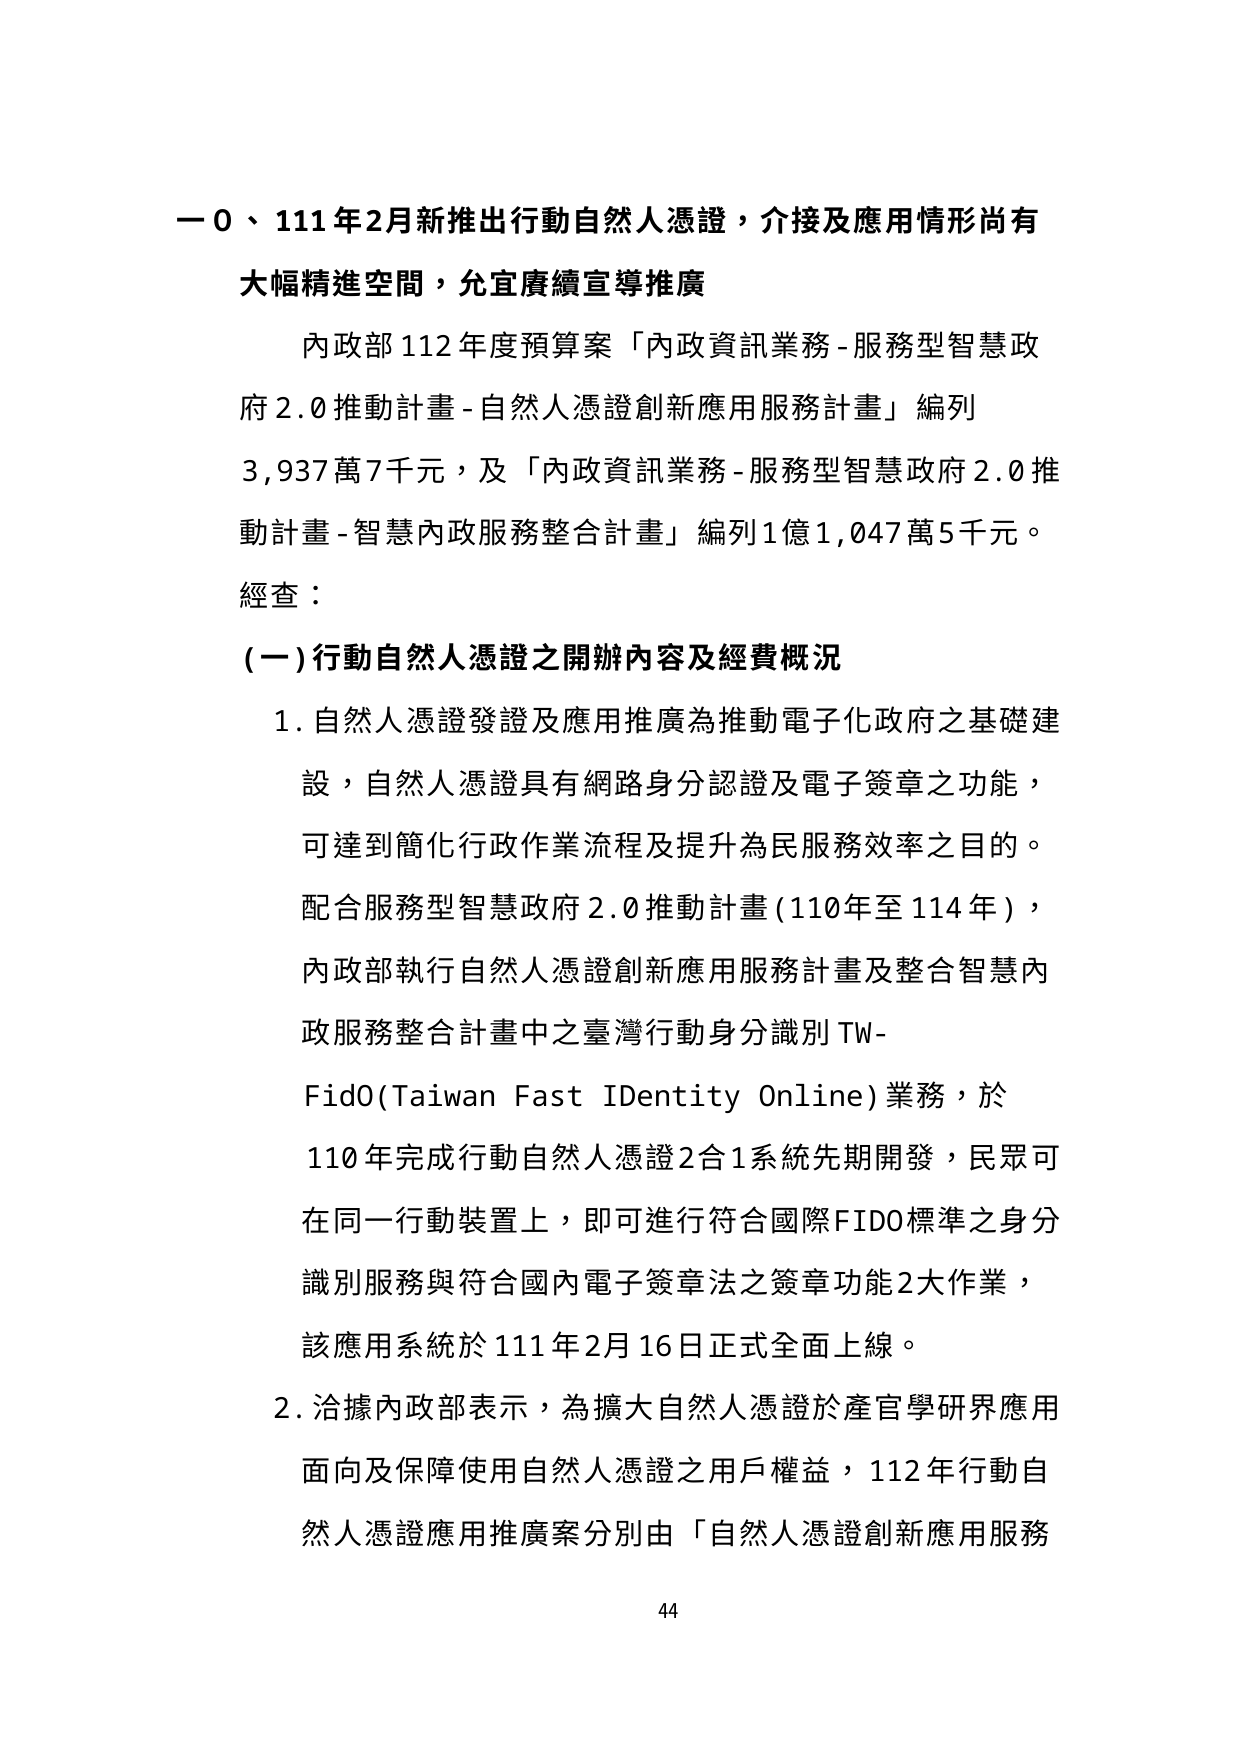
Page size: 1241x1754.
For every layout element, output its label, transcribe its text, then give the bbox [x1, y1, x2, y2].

text 一０、111年2月新推出行動自然人憑證，介接及應用情形尚有大幅精進空間，允宜賡續宣導推廣 [176, 177, 1061, 302]
text 1.自然人憑證發證及應用推廣為推動電子化政府之基礎建設，自然人憑證具有網路身分認證及電子簽章之功能，可達到簡化行政作業流程及提升為民服務效率之目的。配合服務型智慧政府2.0推動計畫(110年至114年)，內政部執行自然人憑證創新應用服務計畫及整合智慧內政服務整合計畫中之臺灣行動身分識別TW-FidO(Taiwan Fast IDentity Online)業務，於110年完成行動自然人憑證2合1系統先期開發，民眾可在同一行動裝置上，即可進行符合國際FIDO標準之身分識別服務與符合國內電子簽章法之簽章功能2大作業，該應用系統於111年2月16日正式全面上線。 [264, 677, 1061, 1365]
text (一)行動自然人憑證之開辦內容及經費概況 [234, 615, 1061, 677]
text 2.洽據內政部表示，為擴大自然人憑證於產官學研界應用面向及保障使用自然人憑證之用戶權益，112年行動自然人憑證應用推廣案分別由「自然人憑證創新應用服務 [264, 1365, 1061, 1552]
text 內政部112年度預算案「內政資訊業務-服務型智慧政府2.0推動計畫-自然人憑證創新應用服務計畫」編列3,937萬7千元，及「內政資訊業務-服務型智慧政府2.0推動計畫-智慧內政服務整合計畫」編列1億1,047萬5千元。經查： [234, 302, 1061, 615]
